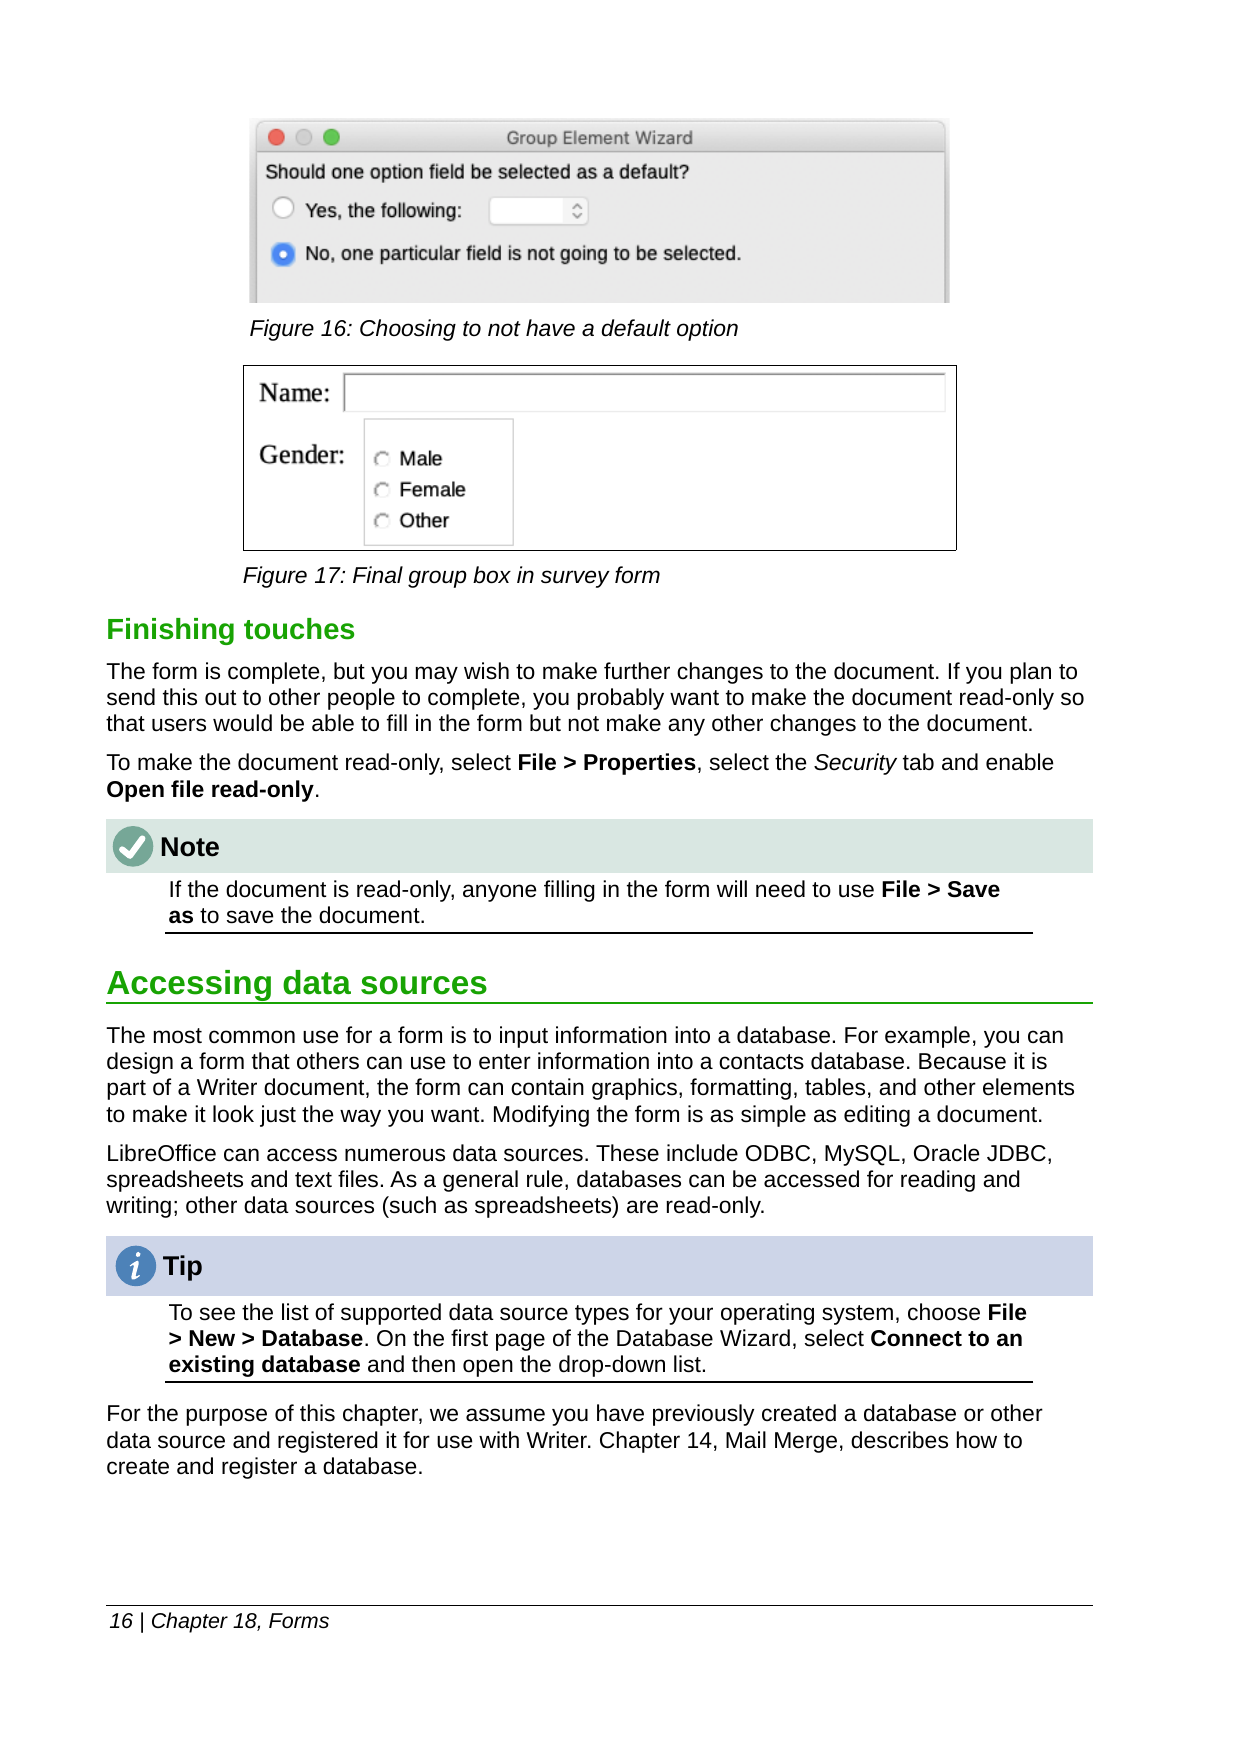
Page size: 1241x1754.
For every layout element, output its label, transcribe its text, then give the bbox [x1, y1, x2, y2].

text To see the list of supported data source types for your operating system, choose File > New > Database. On the first page of the Database Wizard, select Connect to an existing database and then open the drop-down list. [165, 1296, 1033, 1381]
subtitle Finishing touches [106, 612, 1093, 646]
text To make the document read-only, select File > Properties, select the Security tab and enable Open file read-only. [106, 749, 1093, 802]
text The most common use for a form is to input information into a database. For example, you can design a form that others can use to enter information into a contacts database. Because it is part of a Writer document, the form can contain graphics, formatting, tables, and other elements to make it look just the way you want. Modifying the form is as simple as editing a document. [106, 1022, 1093, 1127]
subtitle Tip [106, 1236, 1093, 1296]
text For the purpose of this chapter, we assume you have previously created a database or other data source and registered it for use with Writer. Chapter 14, Mail Merge, describes how to create and register a database. [106, 1400, 1093, 1479]
text Figure 16: Choosing to not have a default option [249, 314, 950, 341]
text LibreOffice can access numerous data sources. These include ODBC, MySQL, Oracle JDBC, spreadsheets and text files. As a general rule, databases can be accessed for reading and writing; other data sources (such as spreadsheets) are read-only. [106, 1139, 1093, 1218]
subtitle Accessing data sources [106, 963, 1093, 1002]
picture [249, 118, 950, 303]
text If the document is read-only, anyone filling in the form will need to use File > Save as to save the document. [165, 873, 1033, 932]
text The form is complete, but you may wish to make further changes to the document. If you plan to send this out to other people to complete, you probably want to make the document read-only so that users would be able to fill in the form but not make any other changes to the document. [106, 658, 1093, 737]
picture [244, 366, 956, 550]
text Figure 17: Final group box in survey form [243, 562, 956, 589]
subtitle Note [106, 819, 1093, 873]
